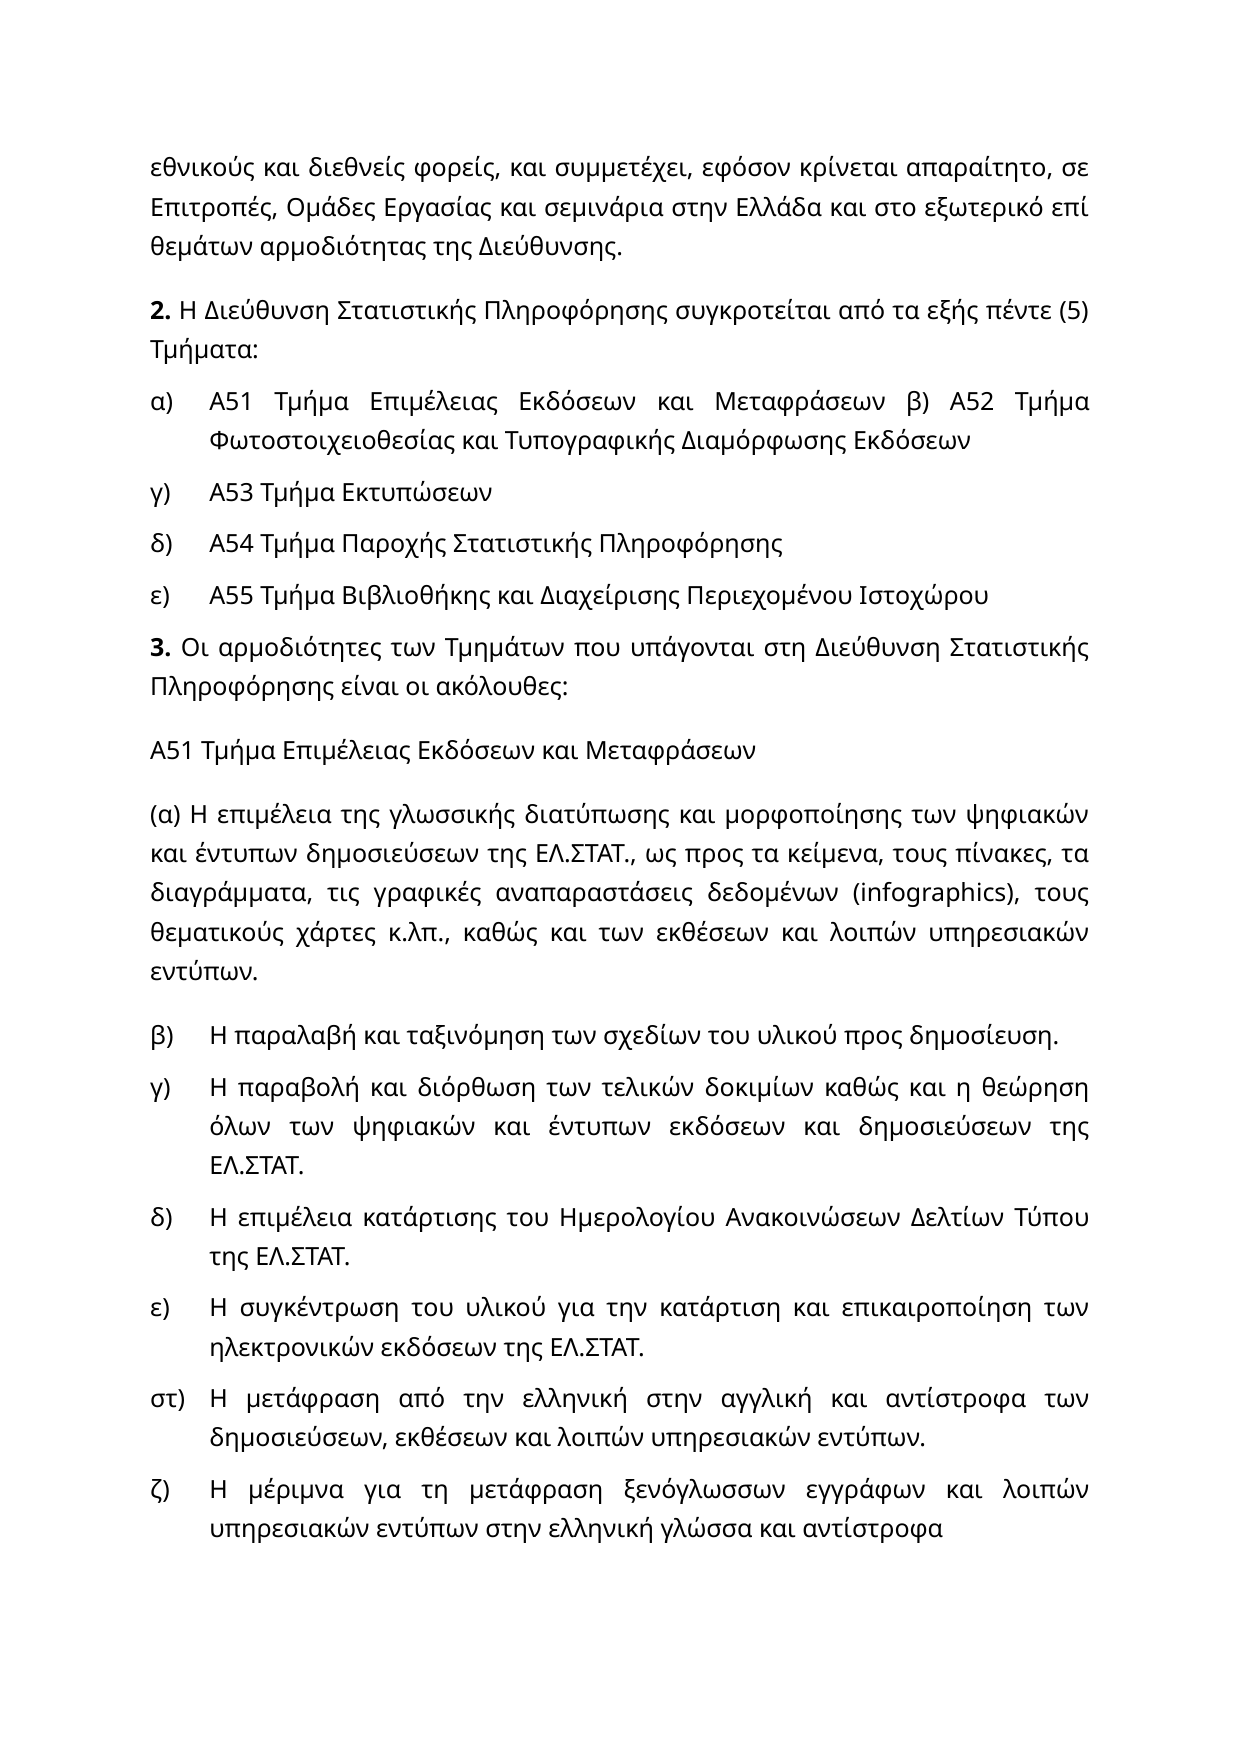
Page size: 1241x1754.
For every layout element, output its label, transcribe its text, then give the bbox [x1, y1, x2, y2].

list γ) Η παραβολή και διόρθωση των τελικών δοκιμίων καθώς και η θεώρηση όλων των ψηφιακών και έντυπων εκδόσεων και δημοσιεύσεων της ΕΛ.ΣΤΑΤ. [150, 1069, 1090, 1182]
text Α51 Τμήμα Επιμέλειας Εκδόσεων και Μεταφράσεων [150, 732, 1090, 767]
text (α) Η επιμέλεια της γλωσσικής διατύπωσης και μορφοποίησης των ψηφιακών και έντυπων δημοσιεύσεων της ΕΛ.ΣΤΑΤ., ως προς τα κείμενα, τους πίνακες, τα διαγράμματα, τις γραφικές αναπαραστάσεις δεδομένων (infographics), τους θεματικούς χάρτες κ.λπ., καθώς και των εκθέσεων και λοιπών υπηρεσιακών εντύπων. [150, 797, 1090, 987]
list γ) Α53 Τμήμα Εκτυπώσεων [150, 474, 1090, 508]
text 2. Η Διεύθυνση Στατιστικής Πληροφόρησης συγκροτείται από τα εξής πέντε (5) Τμήματα: [150, 292, 1090, 366]
text 3. Οι αρμοδιότητες των Τμημάτων που υπάγονται στη Διεύθυνση Στατιστικής Πληροφόρησης είναι οι ακόλουθες: [150, 629, 1090, 702]
list δ) Α54 Τμήμα Παροχής Στατιστικής Πληροφόρησης [150, 526, 1090, 560]
list α) Α51 Τμήμα Επιμέλειας Εκδόσεων και Μεταφράσεων β) Α52 Τμήμα Φωτοστοιχειοθεσίας και Τυπογραφικής Διαμόρφωσης Εκδόσεων [150, 383, 1090, 457]
list β) Η παραλαβή και ταξινόμηση των σχεδίων του υλικού προς δημοσίευση. [150, 1017, 1090, 1052]
text εθνικούς και διεθνείς φορείς, και συμμετέχει, εφόσον κρίνεται απαραίτητο, σε Επιτροπές, Ομάδες Εργασίας και σεμινάρια στην Ελλάδα και στο εξωτερικό επί θεμάτων αρμοδιότητας της Διεύθυνσης. [150, 150, 1090, 262]
list ζ) Η μέριμνα για τη μετάφραση ξενόγλωσσων εγγράφων και λοιπών υπηρεσιακών εντύπων στην ελληνική γλώσσα και αντίστροφα [150, 1472, 1090, 1545]
list δ) Η επιμέλεια κατάρτισης του Ημερολογίου Ανακοινώσεων Δελτίων Τύπου της ΕΛ.ΣΤΑΤ. [150, 1199, 1090, 1272]
list ε) Η συγκέντρωση του υλικού για την κατάρτιση και επικαιροποίηση των ηλεκτρονικών εκδόσεων της ΕΛ.ΣΤΑΤ. [150, 1290, 1090, 1363]
list ε) Α55 Τμήμα Βιβλιοθήκης και Διαχείρισης Περιεχομένου Ιστοχώρου [150, 577, 1090, 612]
list στ) Η μετάφραση από την ελληνική στην αγγλική και αντίστροφα των δημοσιεύσεων, εκθέσεων και λοιπών υπηρεσιακών εντύπων. [150, 1381, 1090, 1454]
